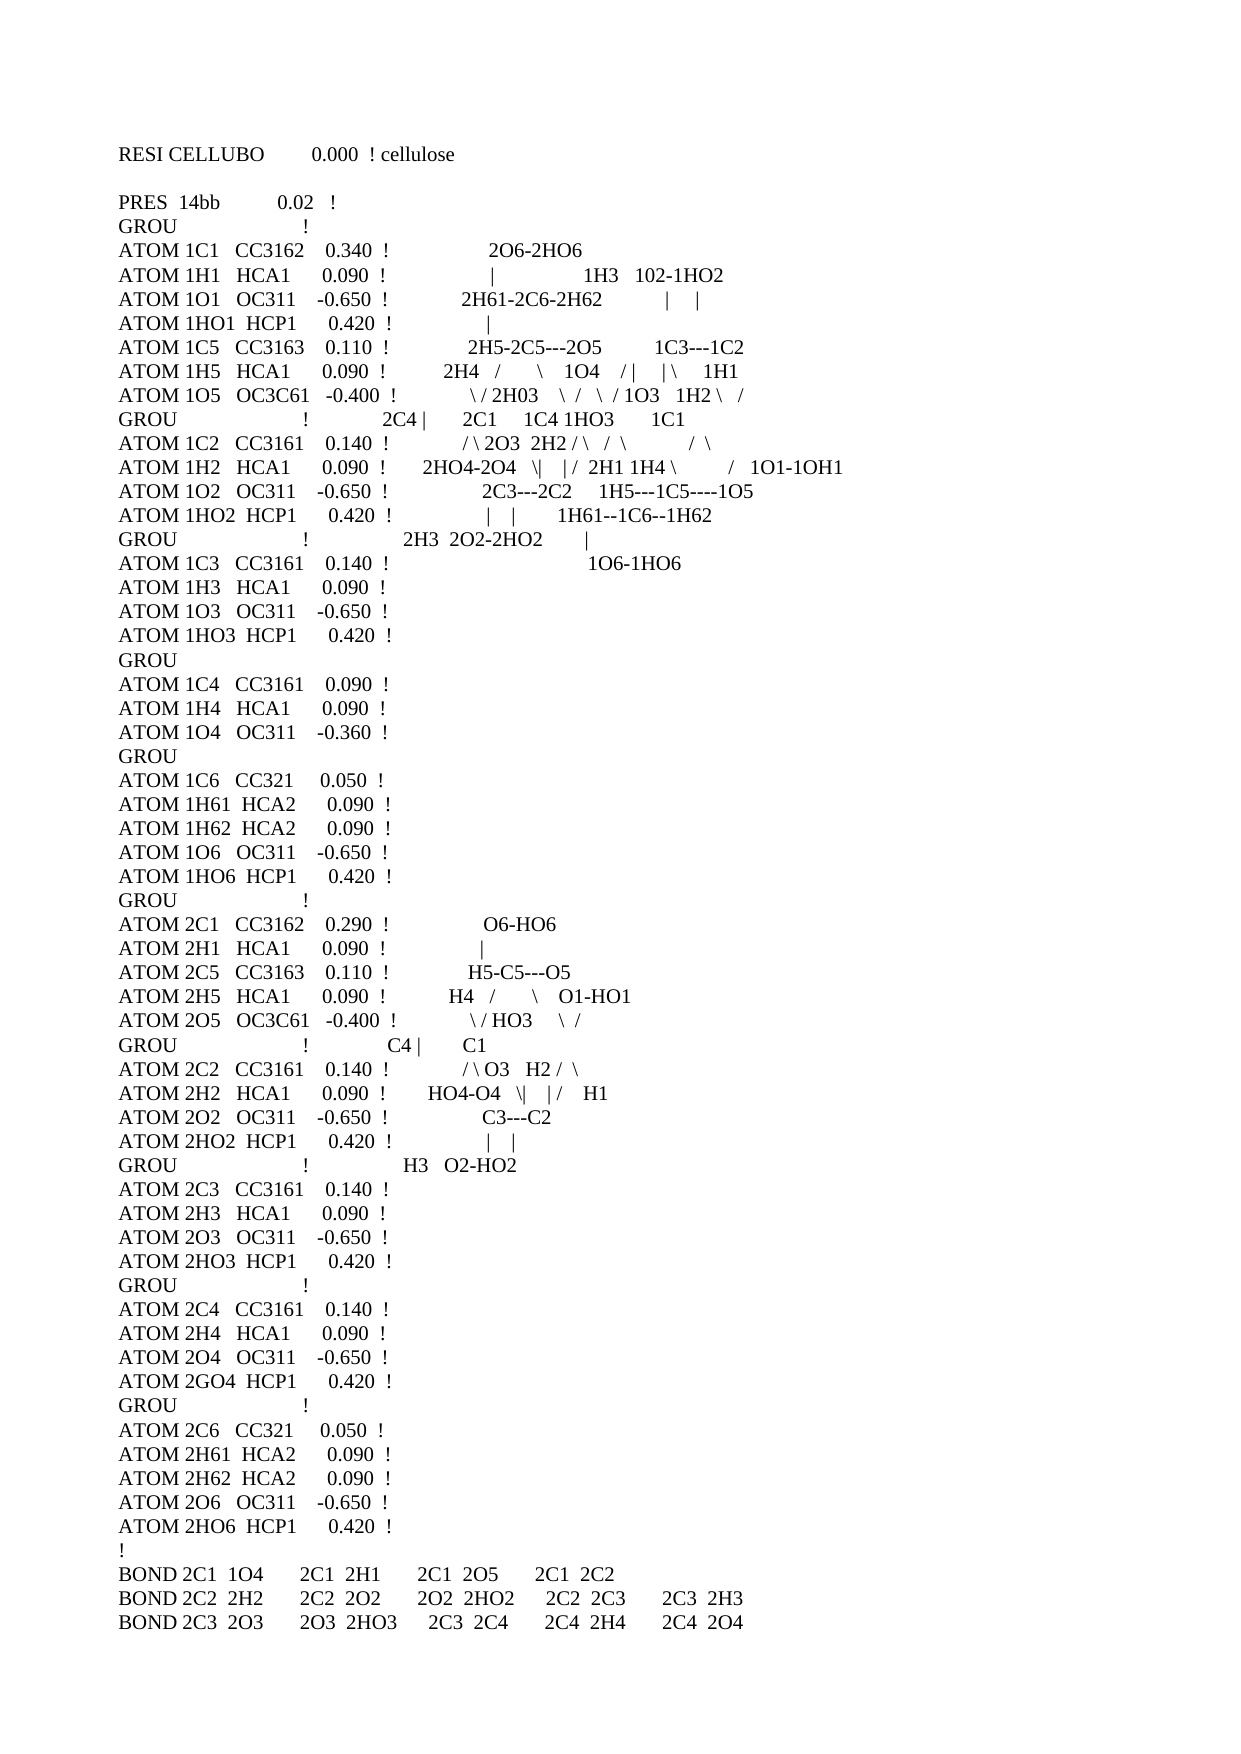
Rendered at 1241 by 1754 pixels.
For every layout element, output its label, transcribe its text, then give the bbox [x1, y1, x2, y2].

text ATOM 2O6 OC311 -0.650 ! [118, 1490, 1122, 1514]
text ATOM 1HO2 HCP1 0.420 ! | | 1H61--1C6--1H62 [118, 503, 1122, 527]
text ATOM 1O5 OC3C61 -0.400 ! \ / 2H03 \ / \ / 1O3 1H2 \ / [118, 383, 1122, 407]
text ATOM 1H61 HCA2 0.090 ! [118, 792, 1122, 816]
text ATOM 2H1 HCA1 0.090 ! | [118, 936, 1122, 960]
text ATOM 2O4 OC311 -0.650 ! [118, 1345, 1122, 1369]
text ATOM 1C3 CC3161 0.140 ! 1O6-1HO6 [118, 551, 1122, 575]
text ATOM 2H5 HCA1 0.090 ! H4 / \ O1-HO1 [118, 984, 1122, 1008]
text ATOM 1HO3 HCP1 0.420 ! [118, 623, 1122, 647]
text GROU [118, 647, 1122, 672]
text GROU ! [118, 1393, 1122, 1417]
text ATOM 1O1 OC311 -0.650 ! 2H61-2C6-2H62 | | [118, 287, 1122, 311]
text ATOM 2H3 HCA1 0.090 ! [118, 1201, 1122, 1225]
text GROU ! 2H3 2O2-2HO2 | [118, 527, 1122, 551]
text ATOM 2H2 HCA1 0.090 ! HO4-O4 \| | / H1 [118, 1081, 1122, 1105]
text ATOM 1H1 HCA1 0.090 ! | 1H3 102-1HO2 [118, 262, 1122, 287]
text ATOM 2C1 CC3162 0.290 ! O6-HO6 [118, 912, 1122, 936]
text ATOM 2O2 OC311 -0.650 ! C3---C2 [118, 1105, 1122, 1129]
text ATOM 1H5 HCA1 0.090 ! 2H4 / \ 1O4 / | | \ 1H1 [118, 359, 1122, 383]
text GROU ! [118, 888, 1122, 912]
text BOND 2C3 2O3 2O3 2HO3 2C3 2C4 2C4 2H4 2C4 2O4 [118, 1610, 1122, 1634]
text ATOM 1H2 HCA1 0.090 ! 2HO4-2O4 \| | / 2H1 1H4 \ / 1O1-1OH1 [118, 455, 1122, 479]
text GROU [118, 744, 1122, 768]
text GROU ! [118, 214, 1122, 238]
text ATOM 1HO1 HCP1 0.420 ! | [118, 311, 1122, 335]
text GROU ! [118, 1273, 1122, 1297]
text ATOM 1H3 HCA1 0.090 ! [118, 575, 1122, 599]
text ATOM 2HO6 HCP1 0.420 ! [118, 1514, 1122, 1538]
text ATOM 2HO2 HCP1 0.420 ! | | [118, 1129, 1122, 1153]
text PRES 14bb 0.02 ! [118, 190, 1122, 214]
text ATOM 1C2 CC3161 0.140 ! / \ 2O3 2H2 / \ / \ / \ [118, 431, 1122, 455]
text ATOM 2C4 CC3161 0.140 ! [118, 1297, 1122, 1321]
text ATOM 2C3 CC3161 0.140 ! [118, 1177, 1122, 1201]
text ATOM 1O3 OC311 -0.650 ! [118, 599, 1122, 623]
text RESI CELLUBO 0.000 ! cellulose [118, 142, 1122, 166]
text ATOM 2C2 CC3161 0.140 ! / \ O3 H2 / \ [118, 1057, 1122, 1081]
text ATOM 2C6 CC321 0.050 ! [118, 1417, 1122, 1442]
text GROU ! H3 O2-HO2 [118, 1153, 1122, 1177]
text ! [118, 1538, 1122, 1562]
text GROU ! 2C4 | 2C1 1C4 1HO3 1C1 [118, 407, 1122, 431]
text BOND 2C2 2H2 2C2 2O2 2O2 2HO2 2C2 2C3 2C3 2H3 [118, 1586, 1122, 1610]
text ATOM 1H4 HCA1 0.090 ! [118, 696, 1122, 720]
text ATOM 1O6 OC311 -0.650 ! [118, 840, 1122, 864]
text ATOM 1O4 OC311 -0.360 ! [118, 720, 1122, 744]
text ATOM 1C4 CC3161 0.090 ! [118, 672, 1122, 696]
text ATOM 2O5 OC3C61 -0.400 ! \ / HO3 \ / [118, 1008, 1122, 1032]
text ATOM 1C6 CC321 0.050 ! [118, 768, 1122, 792]
text ATOM 2GO4 HCP1 0.420 ! [118, 1369, 1122, 1393]
text ATOM 2H61 HCA2 0.090 ! [118, 1442, 1122, 1466]
text GROU ! C4 | C1 [118, 1032, 1122, 1057]
text ATOM 2H4 HCA1 0.090 ! [118, 1321, 1122, 1345]
text ATOM 1H62 HCA2 0.090 ! [118, 816, 1122, 840]
text ATOM 2C5 CC3163 0.110 ! H5-C5---O5 [118, 960, 1122, 984]
text ATOM 1C1 CC3162 0.340 ! 2O6-2HO6 [118, 238, 1122, 262]
text ATOM 1HO6 HCP1 0.420 ! [118, 864, 1122, 888]
text ATOM 2HO3 HCP1 0.420 ! [118, 1249, 1122, 1273]
text ATOM 1O2 OC311 -0.650 ! 2C3---2C2 1H5---1C5----1O5 [118, 479, 1122, 503]
text ATOM 2H62 HCA2 0.090 ! [118, 1466, 1122, 1490]
text ATOM 2O3 OC311 -0.650 ! [118, 1225, 1122, 1249]
text BOND 2C1 1O4 2C1 2H1 2C1 2O5 2C1 2C2 [118, 1562, 1122, 1586]
text ATOM 1C5 CC3163 0.110 ! 2H5-2C5---2O5 1C3---1C2 [118, 335, 1122, 359]
